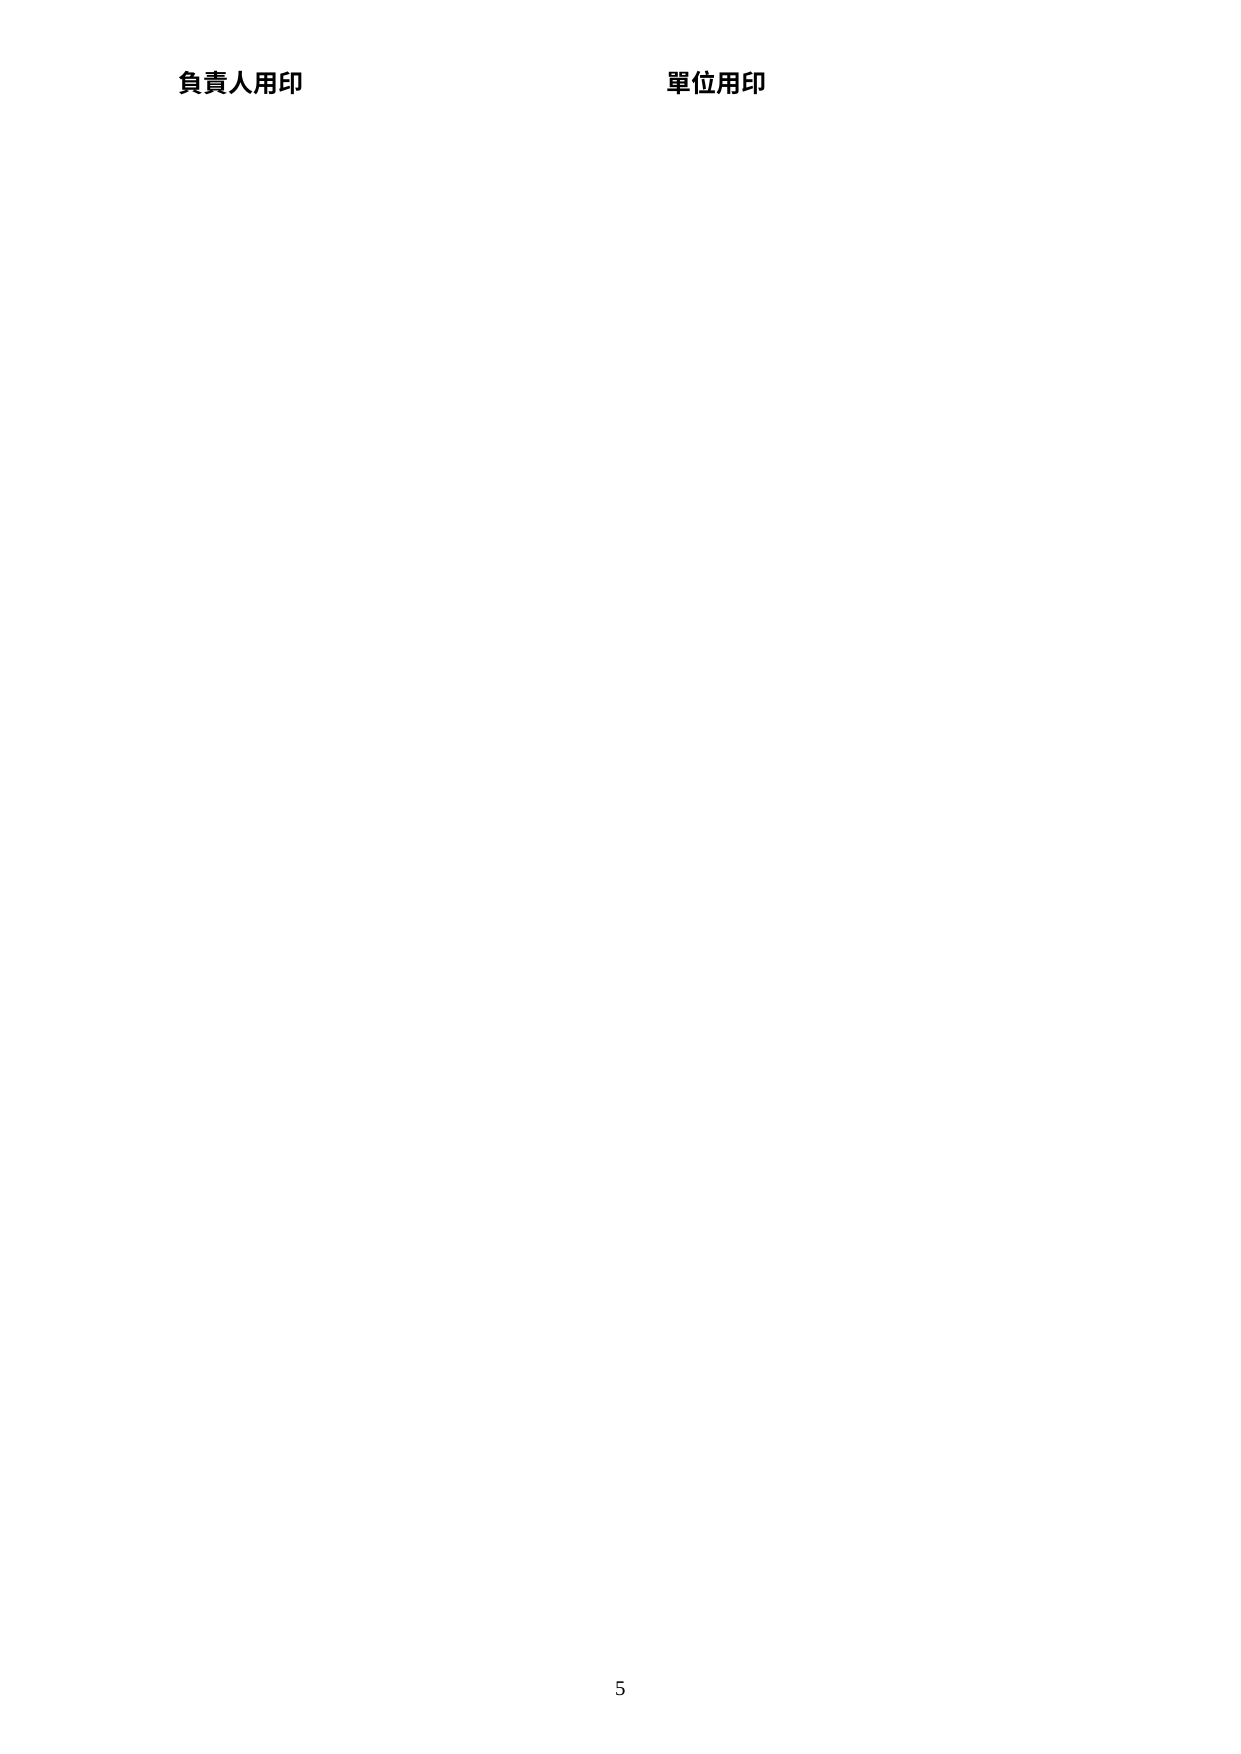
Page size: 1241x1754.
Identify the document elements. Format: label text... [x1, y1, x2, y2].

text 負責人用印 單位用印 [178, 40, 1165, 103]
